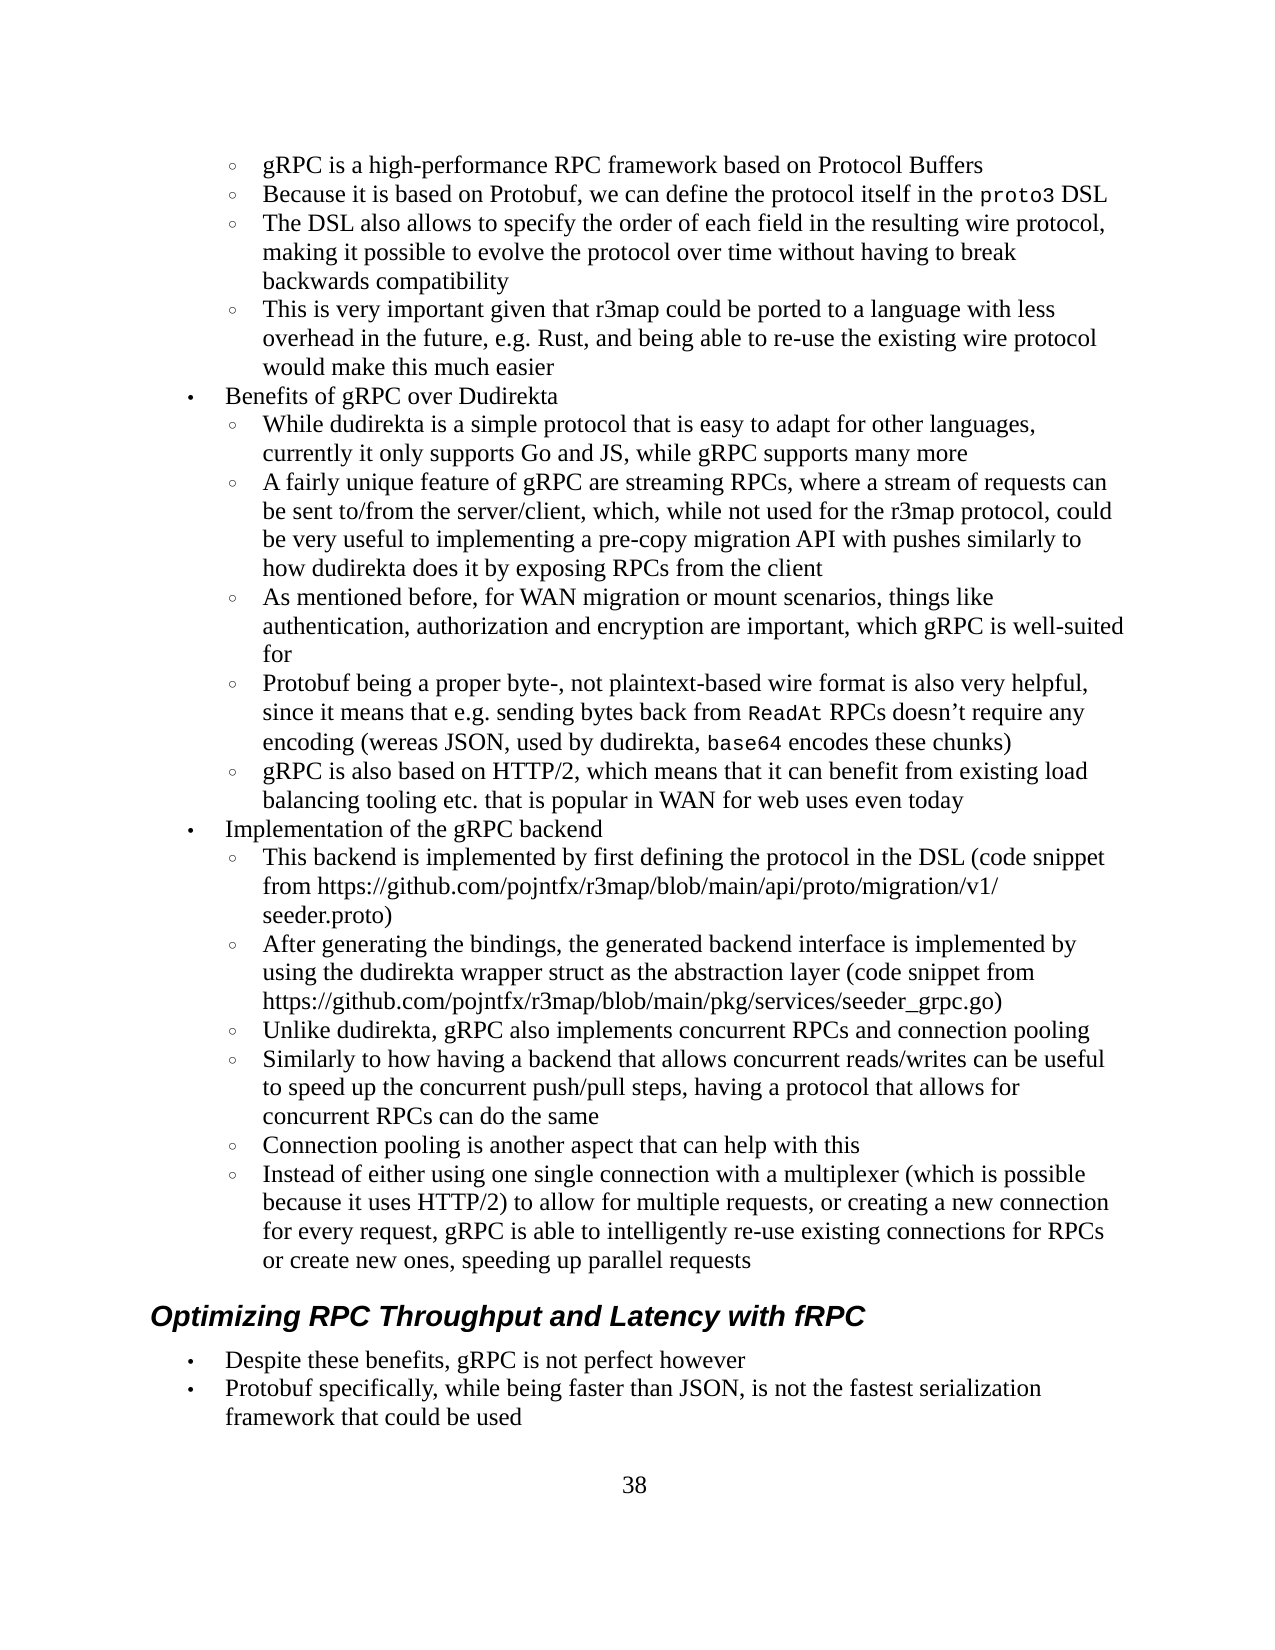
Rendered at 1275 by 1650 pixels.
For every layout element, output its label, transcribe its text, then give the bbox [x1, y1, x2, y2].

list Protobuf specifically, while being faster than JSON, is not the fastest serialization framework that could be used [187, 1373, 1125, 1431]
list Because it is based on Protobuf, we can define the protocol itself in the proto3 DSL [225, 179, 1125, 208]
list While dudirekta is a simple protocol that is easy to adapt for other languages, currently it only supports Go and JS, while gRPC supports many more [225, 409, 1125, 467]
list This backend is implemented by first defining the protocol in the DSL (code snippet from https://github.com/pojntfx/r3map/blob/main/api/proto/migration/v1/seeder.proto) [225, 842, 1125, 929]
list This is very important given that r3map could be ported to a language with less overhead in the future, e.g. Rust, and being able to re-use the existing wire protocol would make this much easier [225, 294, 1125, 381]
list As mentioned before, for WAN migration or mount scenarios, things like authentication, authorization and encryption are important, which gRPC is well-suited for [225, 582, 1125, 668]
list Despite these benefits, gRPC is not perfect however [187, 1345, 1125, 1373]
list Unlike dudirekta, gRPC also implements concurrent RPCs and connection pooling [225, 1015, 1125, 1044]
list Benefits of gRPC over Dudirekta [187, 381, 1125, 409]
list A fairly unique feature of gRPC are streaming RPCs, where a stream of requests can be sent to/from the server/client, which, while not used for the r3map protocol, could be very useful to implementing a pre-copy migration API with pushes similarly to how dudirekta does it by exposing RPCs from the client [225, 467, 1125, 582]
list gRPC is a high-performance RPC framework based on Protocol Buffers [225, 150, 1125, 179]
list gRPC is also based on HTTP/2, which means that it can benefit from existing load balancing tooling etc. that is popular in WAN for web uses even today [225, 756, 1125, 814]
list After generating the bindings, the generated backend interface is implemented by using the dudirekta wrapper struct as the abstraction layer (code snippet from https://github.com/pojntfx/r3map/blob/main/pkg/services/seeder_grpc.go) [225, 929, 1125, 1015]
list Similarly to how having a backend that allows concurrent reads/writes can be useful to speed up the concurrent push/pull steps, having a protocol that allows for concurrent RPCs can do the same [225, 1044, 1125, 1130]
list Protobuf being a proper byte-, not plaintext-based wire format is also very helpful, since it means that e.g. sending bytes back from ReadAt RPCs doesn’t require any encoding (wereas JSON, used by dudirekta, base64 encodes these chunks) [225, 668, 1125, 756]
list Implementation of the gRPC backend [187, 814, 1125, 842]
list The DSL also allows to specify the order of each field in the resulting wire protocol, making it possible to evolve the protocol over time without having to break backwards compatibility [225, 208, 1125, 294]
list Instead of either using one single connection with a multiplexer (which is possible because it uses HTTP/2) to allow for multiple requests, or creating a new connection for every request, gRPC is able to intelligently re-use existing connections for RPCs or create new ones, speeding up parallel requests [225, 1159, 1125, 1274]
subtitle Optimizing RPC Throughput and Latency with fRPC [150, 1299, 1125, 1332]
list Connection pooling is another aspect that can help with this [225, 1130, 1125, 1159]
